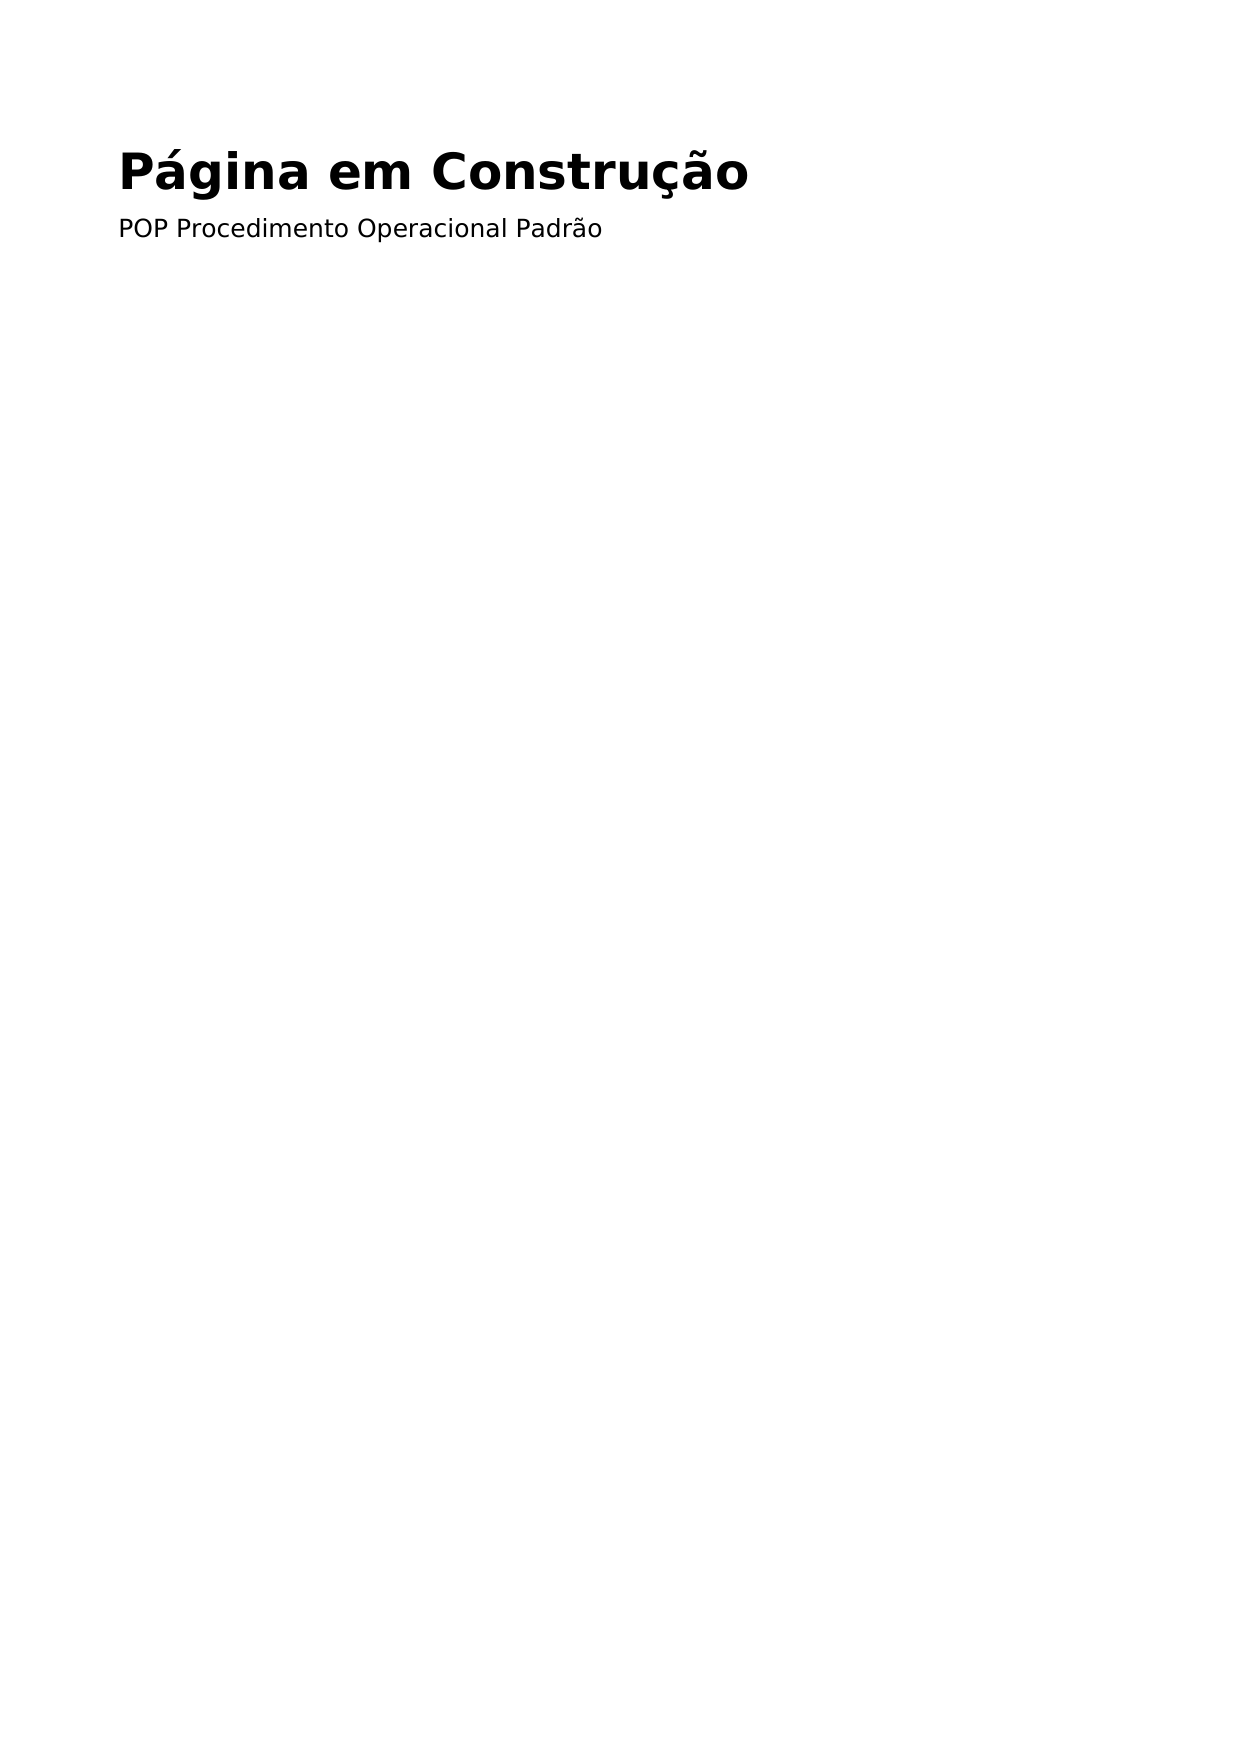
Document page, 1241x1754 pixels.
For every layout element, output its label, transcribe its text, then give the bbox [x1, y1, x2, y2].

subtitle Página em Construção [118, 143, 1122, 201]
text POP Procedimento Operacional Padrão [118, 214, 1122, 243]
